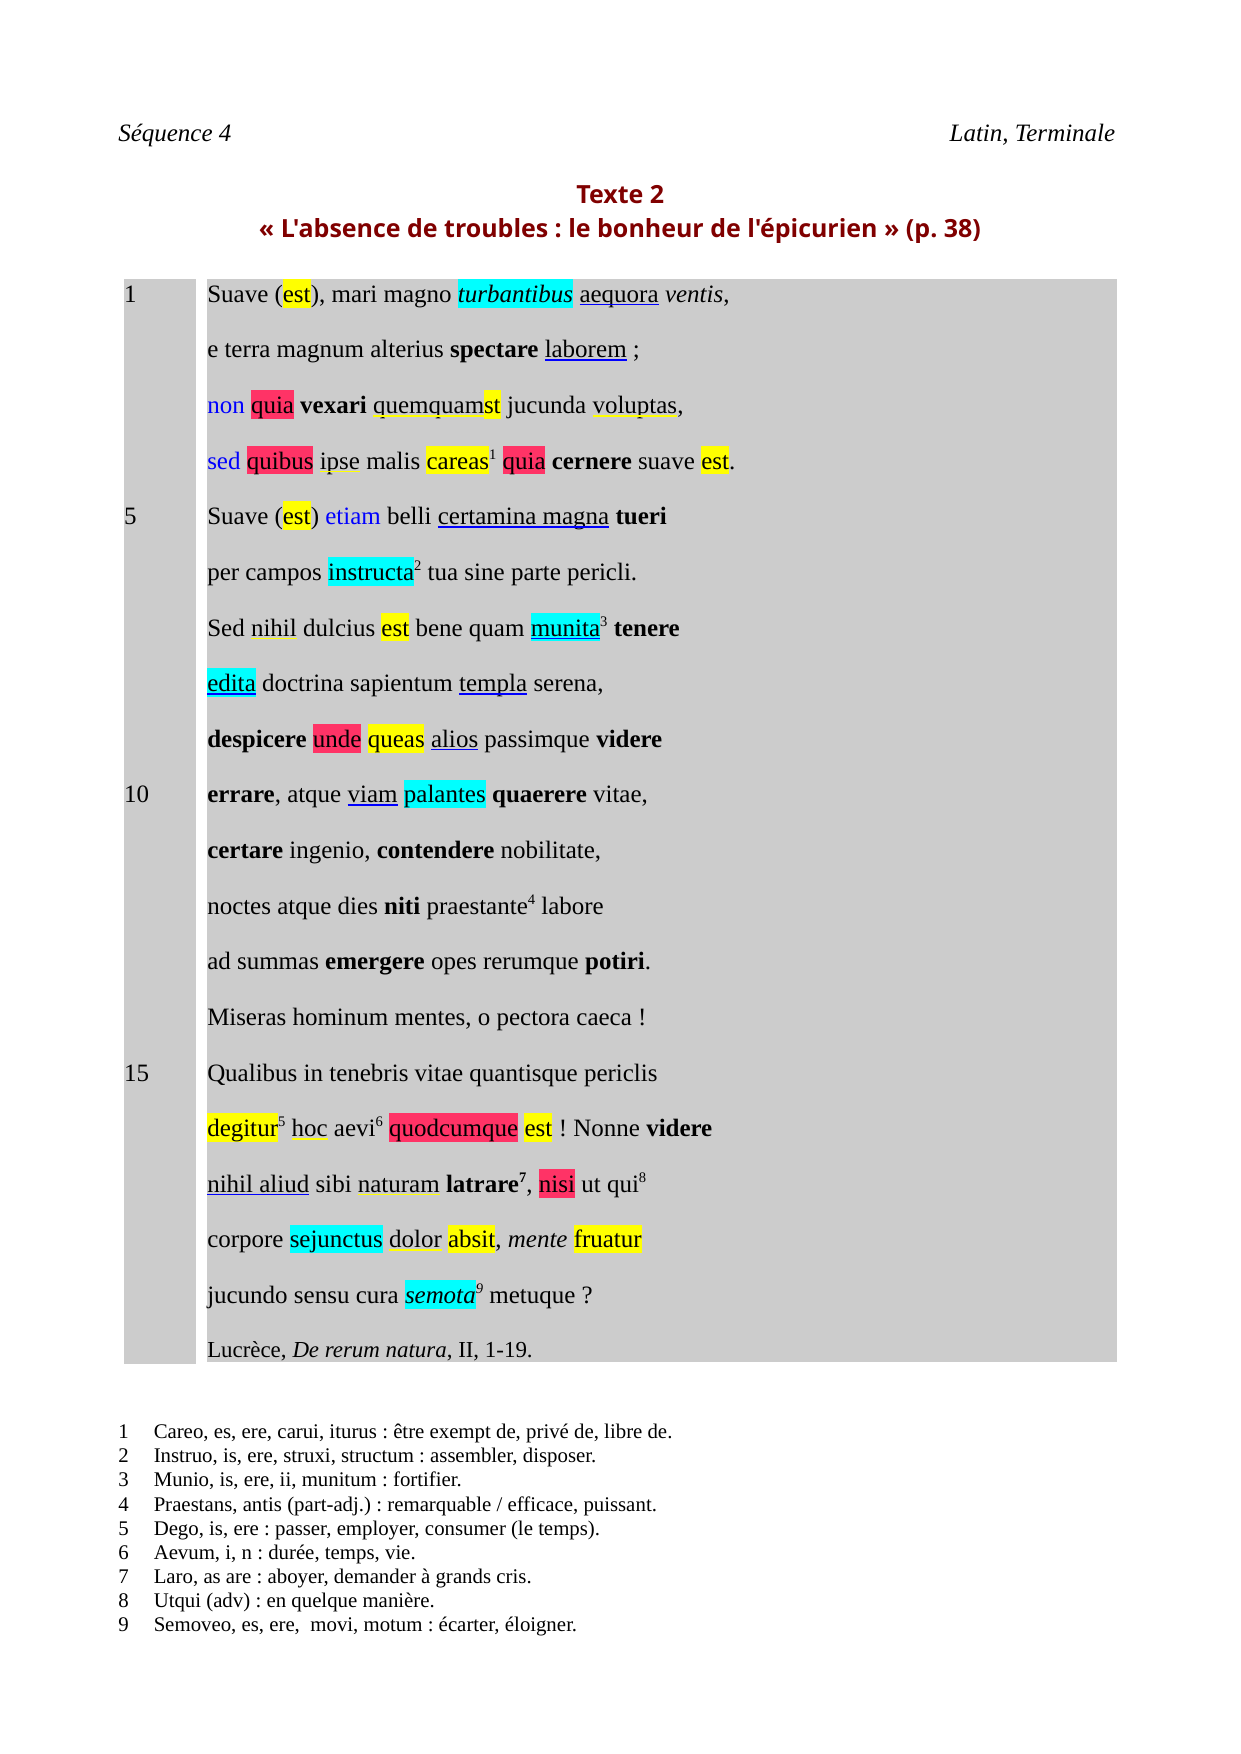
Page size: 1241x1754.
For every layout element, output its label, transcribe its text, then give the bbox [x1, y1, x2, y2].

table_header Suave (est), mari magno turbantibus aequora ventis, e terra magnum alterius spectare laborem ; non quia vexari quemquamst jucunda voluptas, sed quibus ipse malis careas quia cernere suave est. Suave (est) etiam belli certamina magna tueri per campos instructa tua sine parte pericli. Sed nihil dulcius est bene quam munita tenere edita doctrina sapientum templa serena, despicere unde queas alios passimque videre errare, atque viam palantes quaerere vitae, certare ingenio, contendere nobilitate, noctes atque dies niti praestante labore ad summas emergere opes rerumque potiri. Miseras hominum mentes, o pectora caeca ! Qualibus in tenebris vitae quantisque periclis degitur hoc aevi quodcumque est ! Nonne videre nihil aliud sibi naturam latrare, nisi ut qui corpore sejunctus dolor absit, mente fruatur jucundo sensu cura semota metuque ? Lucrèce, De rerum natura, II, 1-19. [201, 273, 1122, 1383]
text « L'absence de troubles : le bonheur de l'épicurien » (p. 38) [118, 210, 1122, 244]
text Texte 2 [118, 176, 1122, 210]
table_header 1 5 10 15 [118, 273, 201, 1383]
